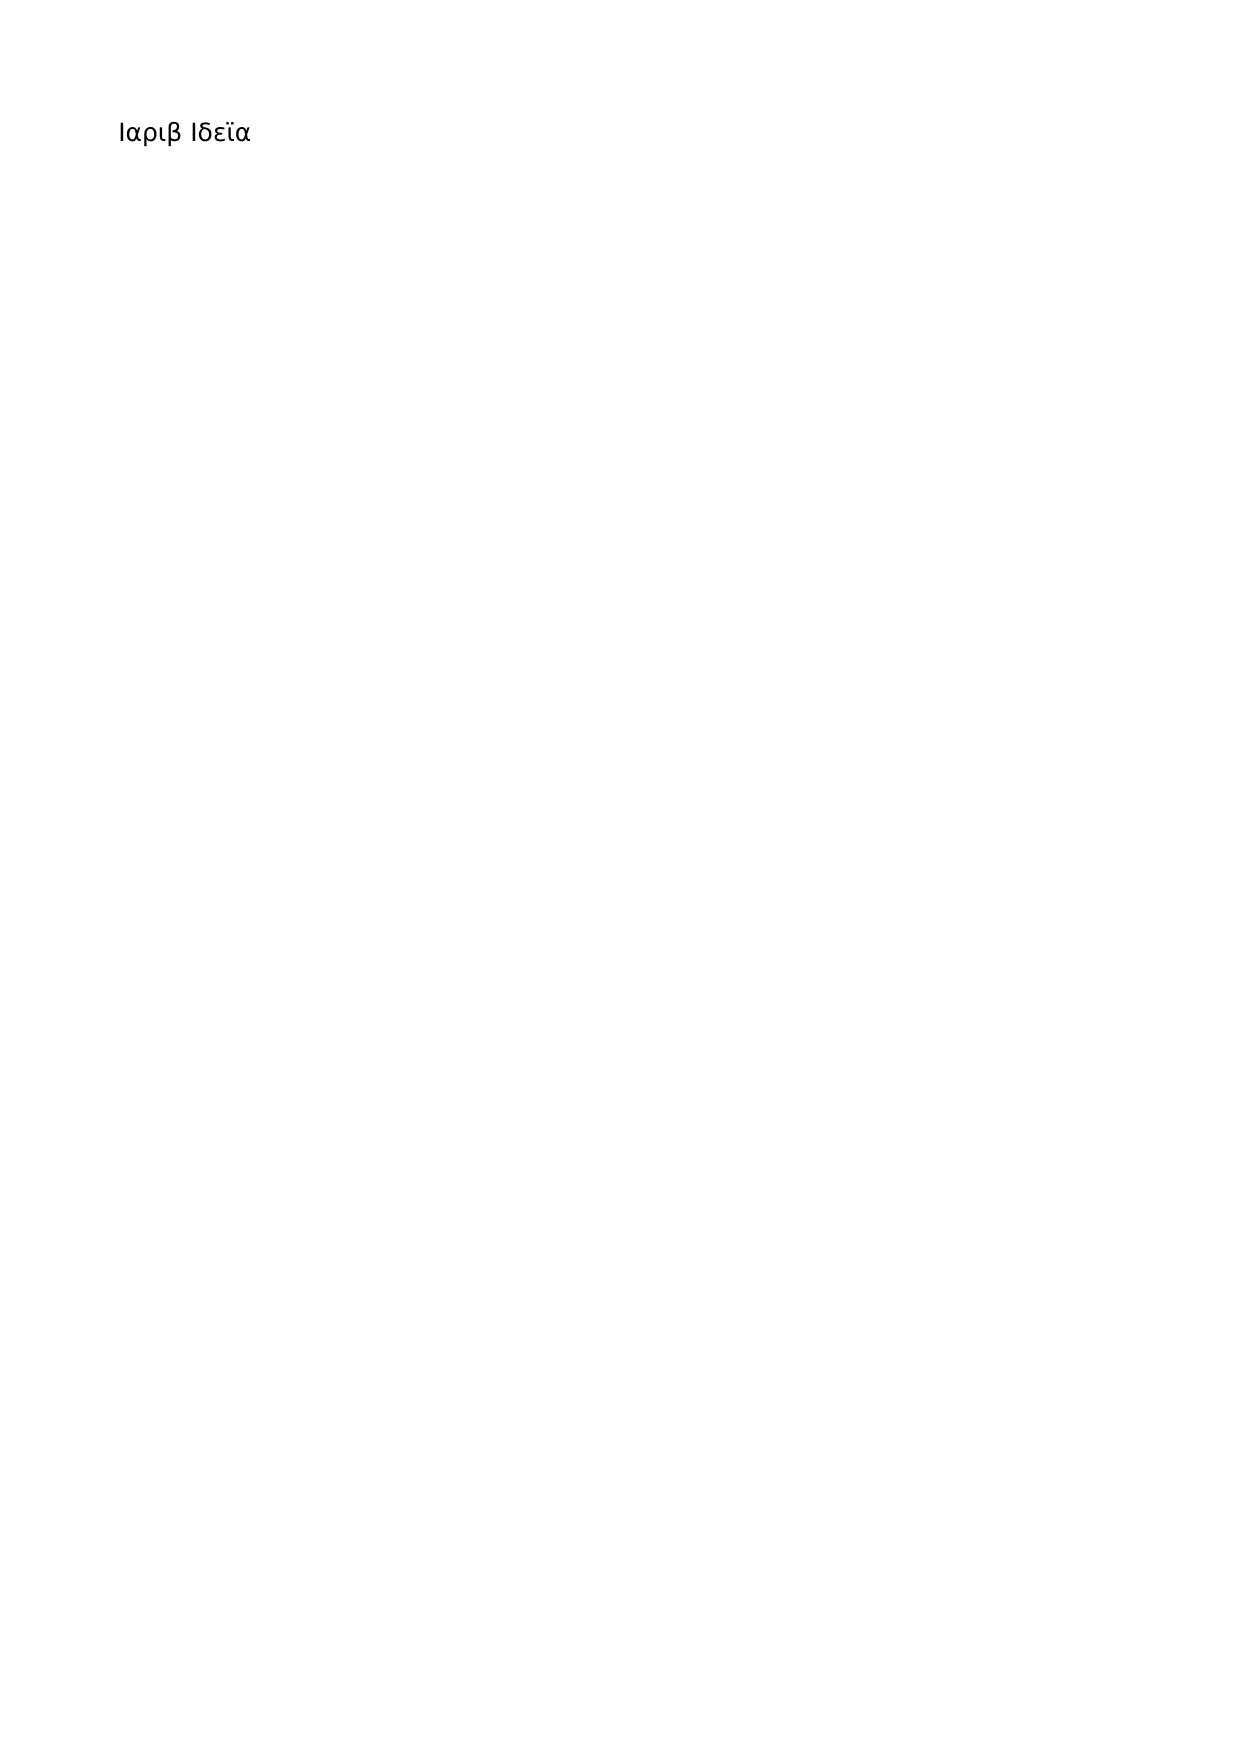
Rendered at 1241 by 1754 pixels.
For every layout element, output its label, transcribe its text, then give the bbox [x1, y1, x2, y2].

text Ιαριβ Ιδεϊα [118, 118, 1122, 147]
